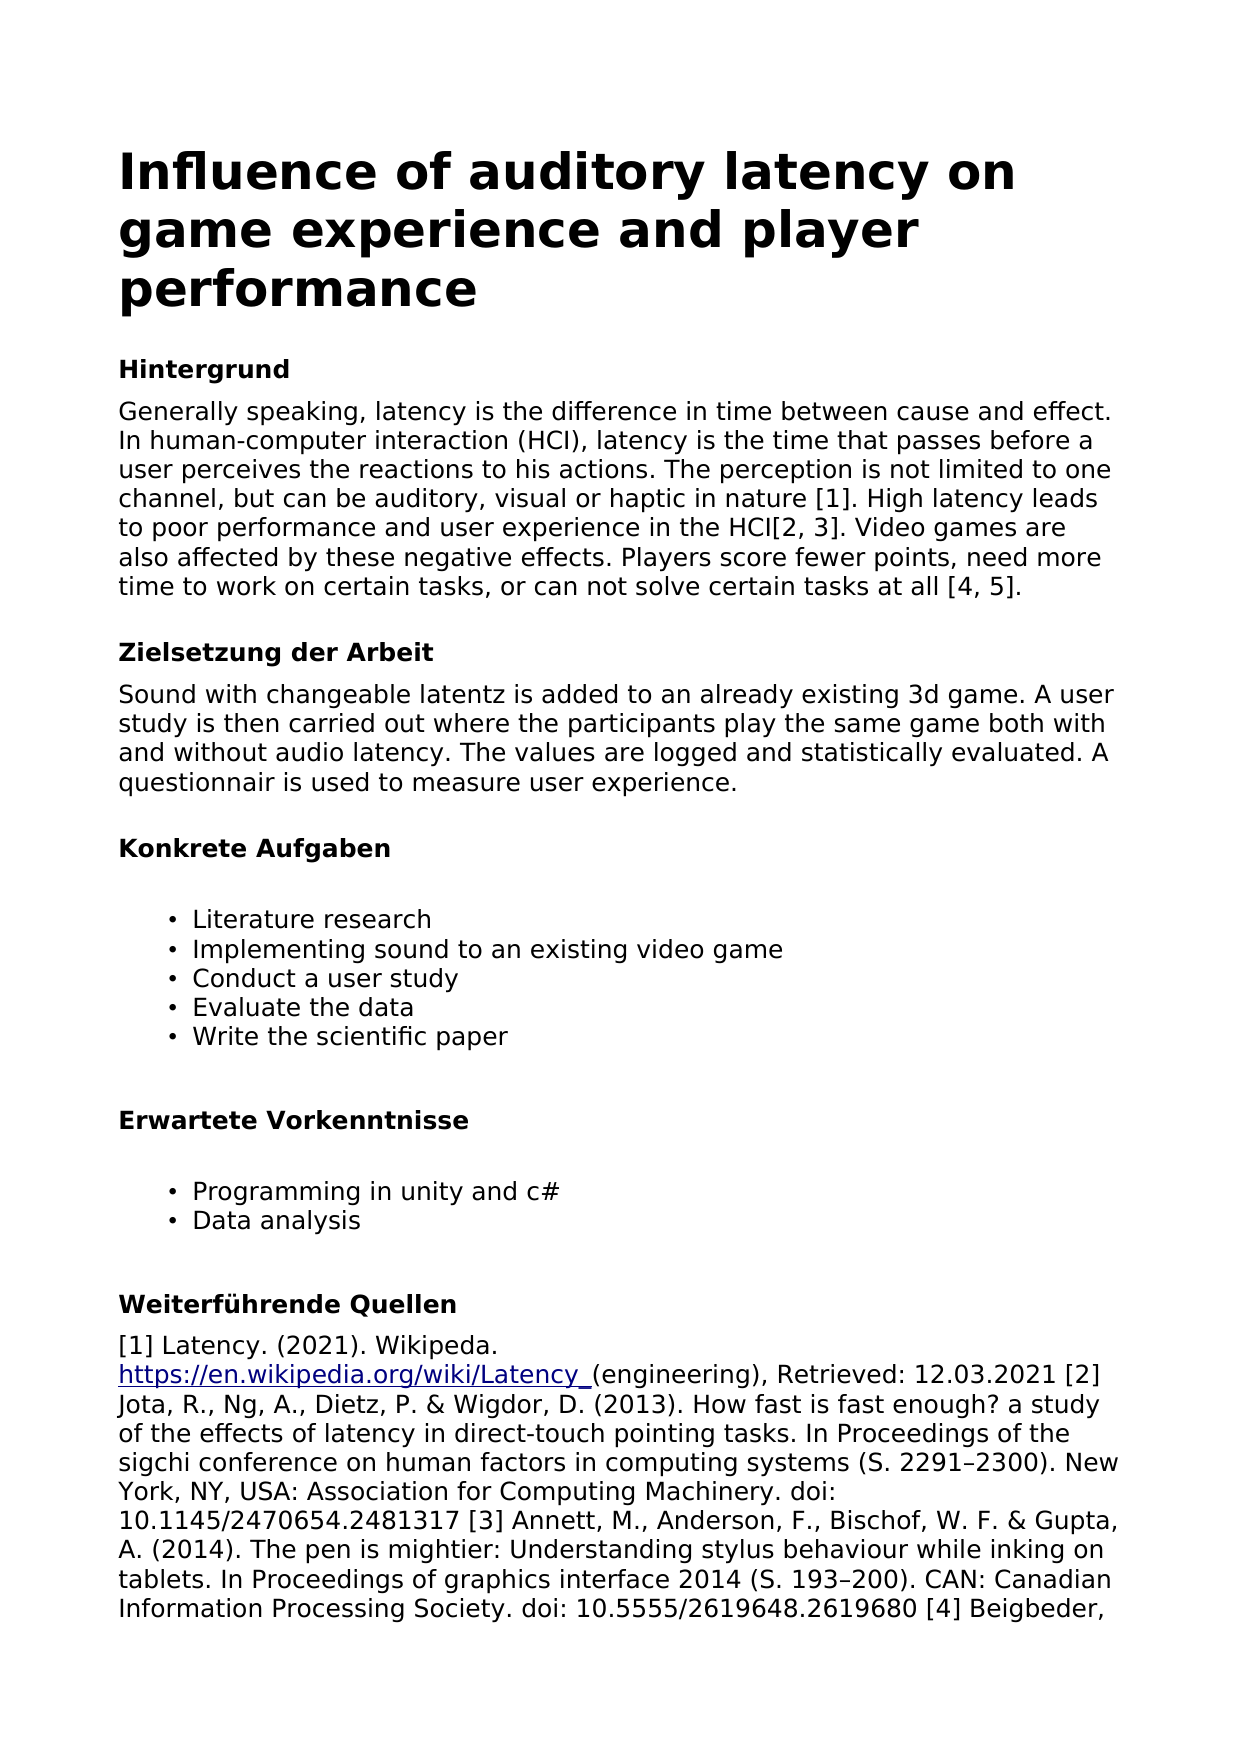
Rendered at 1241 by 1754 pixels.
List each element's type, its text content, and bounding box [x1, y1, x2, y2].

text [1] Latency. (2021). Wikipeda. https://en.wikipedia.org/wiki/Latency_(engineering), Retrieved: 12.03.2021 [2] Jota, R., Ng, A., Dietz, P. & Wigdor, D. (2013). How fast is fast enough? a study of the effects of latency in direct-touch pointing tasks. In Proceedings of the sigchi conference on human factors in computing systems (S. 2291–2300). New York, NY, USA: Association for Computing Machinery. doi: 10.1145/2470654.2481317 [3] Annett, M., Anderson, F., Bischof, W. F. & Gupta, A. (2014). The pen is mightier: Understanding stylus behaviour while inking on tablets. In Proceedings of graphics interface 2014 (S. 193–200). CAN: Canadian Information Processing Society. doi: 10.5555/2619648.2619680 [4] Beigbeder, [118, 1332, 1122, 1623]
list Programming in unity and c# [177, 1177, 1122, 1206]
text Sound with changeable latentz is added to an already existing 3d game. A user study is then carried out where the participants play the same game both with and without audio latency. The values ​​are logged and statistically evaluated. A questionnair is used to measure user experience. [118, 680, 1122, 797]
subtitle Hintergrund [118, 355, 1122, 384]
list Evaluate the data [177, 993, 1122, 1022]
list Literature research [177, 906, 1122, 935]
list Implementing sound to an existing video game [177, 935, 1122, 964]
list Data analysis [177, 1206, 1122, 1235]
text Generally speaking, latency is the difference in time between cause and effect. In human-computer interaction (HCI), latency is the time that passes before a user perceives the reactions to his actions. The perception is not limited to one channel, but can be auditory, visual or haptic in nature [1]. High latency leads to poor performance and user experience in the HCI[2, 3]. Video games are also affected by these negative effects. Players score fewer points, need more time to work on certain tasks, or can not solve certain tasks at all [4, 5]. [118, 397, 1122, 601]
subtitle Erwartete Vorkenntnisse [118, 1106, 1122, 1135]
subtitle Influence of auditory latency on game experience and player performance [118, 143, 1122, 318]
list Write the scientific paper [177, 1022, 1122, 1051]
subtitle Konkrete Aufgaben [118, 834, 1122, 864]
list Conduct a user study [177, 964, 1122, 993]
subtitle Weiterführende Quellen [118, 1290, 1122, 1319]
subtitle Zielsetzung der Arbeit [118, 639, 1122, 668]
